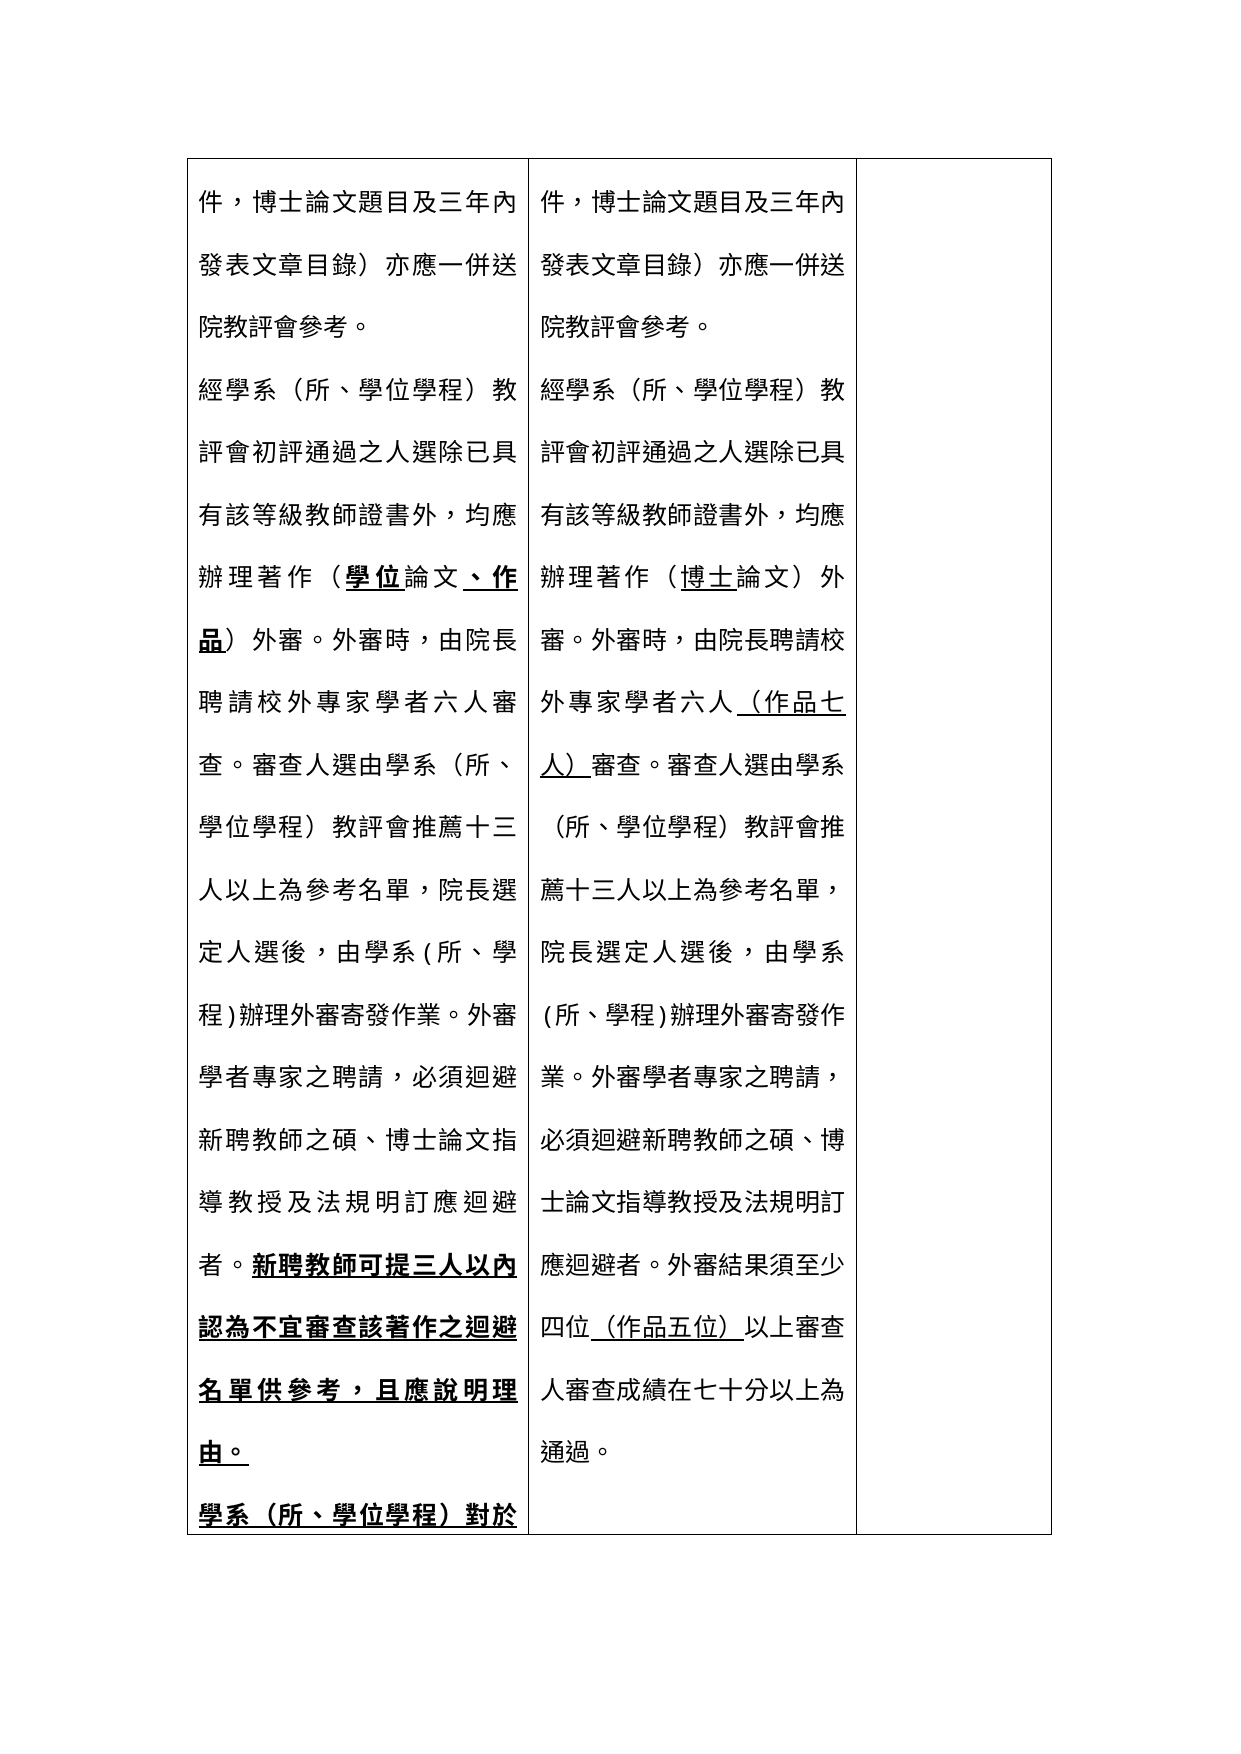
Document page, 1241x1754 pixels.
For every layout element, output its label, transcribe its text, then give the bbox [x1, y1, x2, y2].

table_cell 件，博士論文題目及三年內發表文章目錄）亦應一併送院教評會參考。 經學系（所、學位學程）教評會初評通過之人選除已具有該等級教師證書外，均應辦理著作（學位論文、作品）外審。外審時，由院長聘請校外專家學者六人審查。審查人選由學系（所、學位學程）教評會推薦十三人以上為參考名單，院長選定人選後，由學系(所、學程)辦理外審寄發作業。外審學者專家之聘請，必須迴避新聘教師之碩、博士論文指導教授及法規明訂應迴避者。新聘教師可提三人以內認為不宜審查該著作之迴避名單供參考，且應說明理由。 學系（所、學位學程）對於 [188, 159, 528, 1534]
table_cell 件，博士論文題目及三年內發表文章目錄）亦應一併送院教評會參考。 經學系（所、學位學程）教評會初評通過之人選除已具有該等級教師證書外，均應辦理著作（博士論文）外審。外審時，由院長聘請校外專家學者六人（作品七人）審查。審查人選由學系（所、學位學程）教評會推薦十三人以上為參考名單，院長選定人選後，由學系(所、學程)辦理外審寄發作業。外審學者專家之聘請，必須迴避新聘教師之碩、博士論文指導教授及法規明訂應迴避者。外審結果須至少四位（作品五位）以上審查人審查成績在七十分以上為通過。 [529, 159, 856, 1534]
table_cell [857, 159, 1051, 1534]
